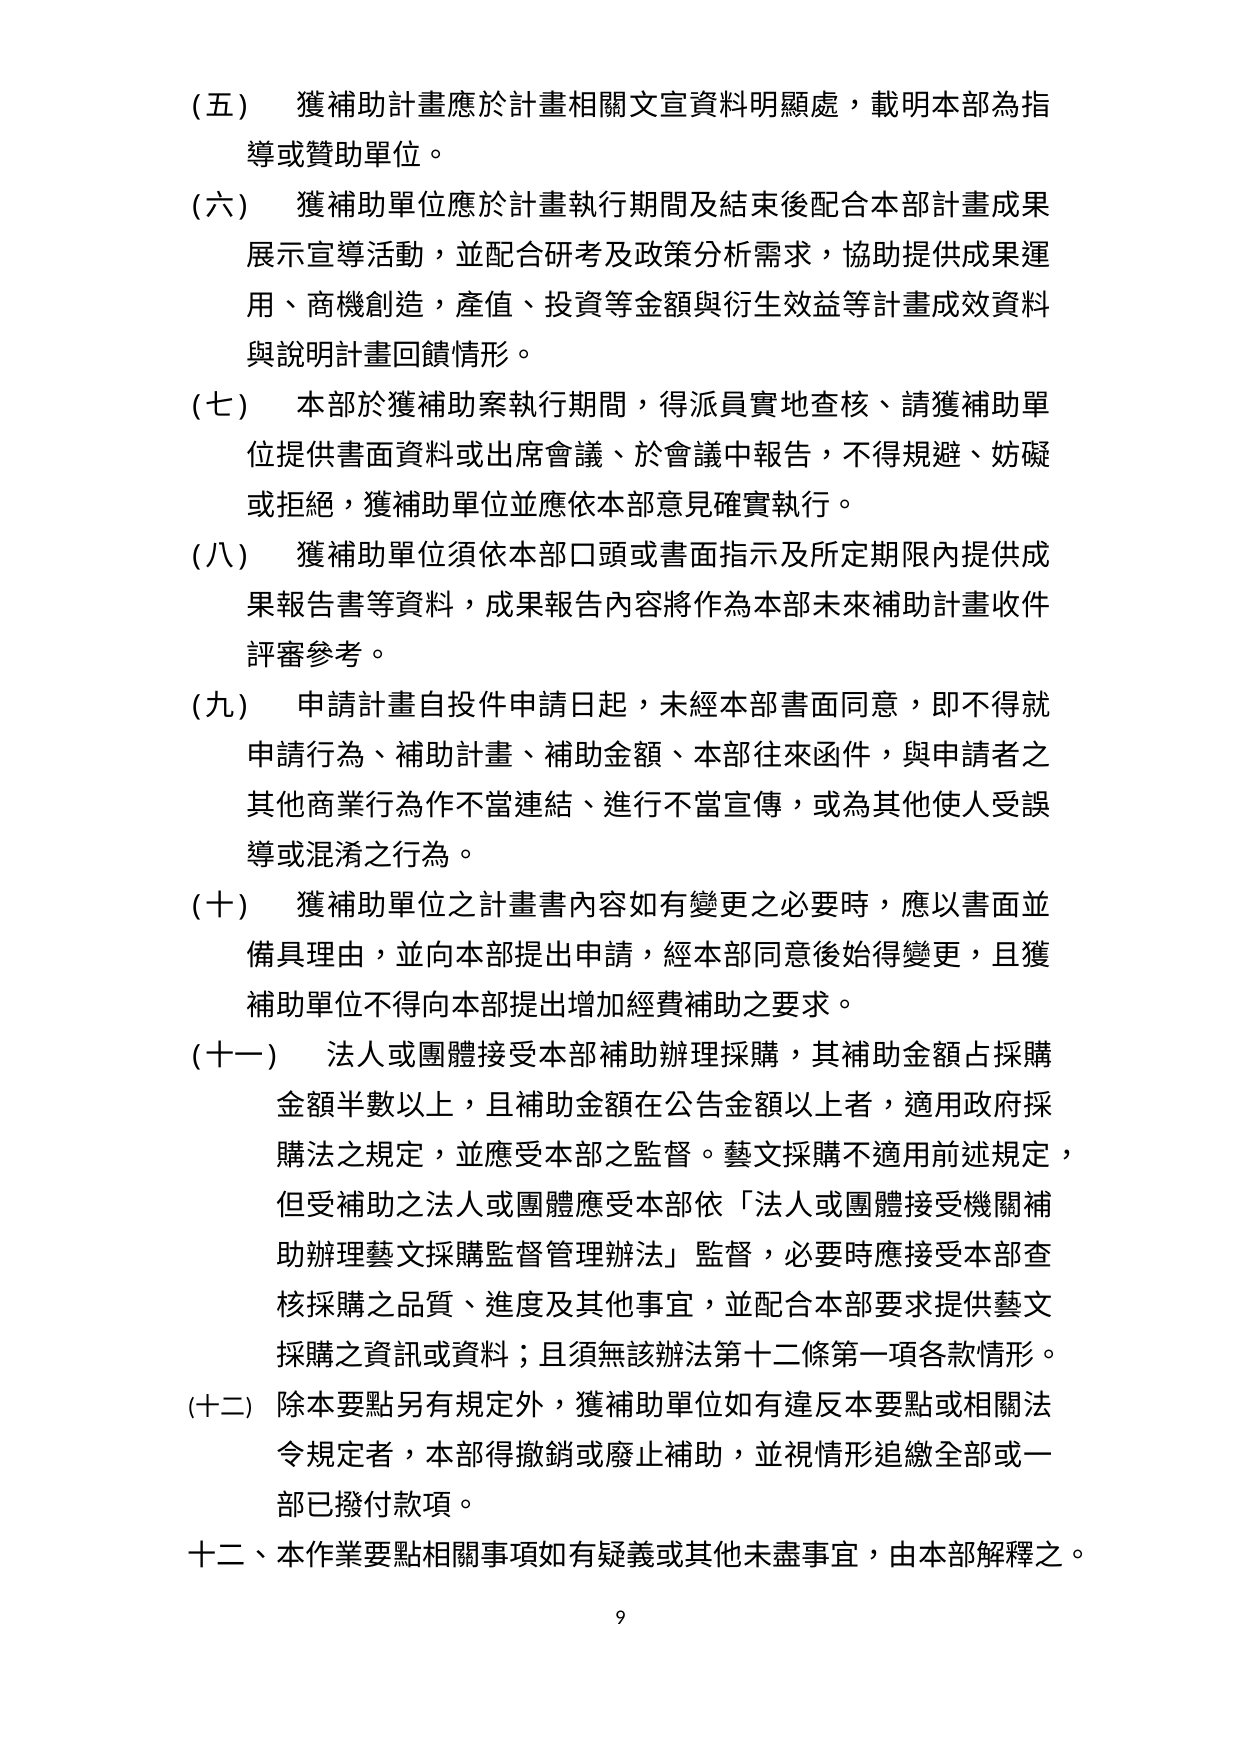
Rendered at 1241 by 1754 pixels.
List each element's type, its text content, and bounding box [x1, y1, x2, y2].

list 獲補助單位須依本部口頭或書面指示及所定期限內提供成果報告書等資料，成果報告內容將作為本部未來補助計畫收件評審參考。 [187, 525, 1053, 675]
list 本部於獲補助案執行期間，得派員實地查核、請獲補助單位提供書面資料或出席會議、於會議中報告，不得規避、妨礙或拒絕，獲補助單位並應依本部意見確實執行。 [187, 375, 1053, 525]
list 本作業要點相關事項如有疑義或其他未盡事宜，由本部解釋之。 [187, 1525, 1073, 1575]
list 申請計畫自投件申請日起，未經本部書面同意，即不得就申請行為、補助計畫、補助金額、本部往來函件，與申請者之其他商業行為作不當連結、進行不當宣傳，或為其他使人受誤導或混淆之行為。 [187, 675, 1053, 875]
list 法人或團體接受本部補助辦理採購，其補助金額占採購金額半數以上，且補助金額在公告金額以上者，適用政府採購法之規定，並應受本部之監督。藝文採購不適用前述規定，但受補助之法人或團體應受本部依「法人或團體接受機關補助辦理藝文採購監督管理辦法」監督，必要時應接受本部查核採購之品質、進度及其他事宜，並配合本部要求提供藝文採購之資訊或資料；且須無該辦法第十二條第一項各款情形。 [187, 1025, 1053, 1375]
list 除本要點另有規定外，獲補助單位如有違反本要點或相關法令規定者，本部得撤銷或廢止補助，並視情形追繳全部或一部已撥付款項。 [187, 1375, 1053, 1525]
list 獲補助單位之計畫書內容如有變更之必要時，應以書面並備具理由，並向本部提出申請，經本部同意後始得變更，且獲補助單位不得向本部提出增加經費補助之要求。 [187, 875, 1053, 1025]
list 獲補助計畫應於計畫相關文宣資料明顯處，載明本部為指導或贊助單位。 [187, 75, 1053, 175]
list 獲補助單位應於計畫執行期間及結束後配合本部計畫成果展示宣導活動，並配合研考及政策分析需求，協助提供成果運用、商機創造，產值、投資等金額與衍生效益等計畫成效資料與說明計畫回饋情形。 [187, 175, 1053, 375]
